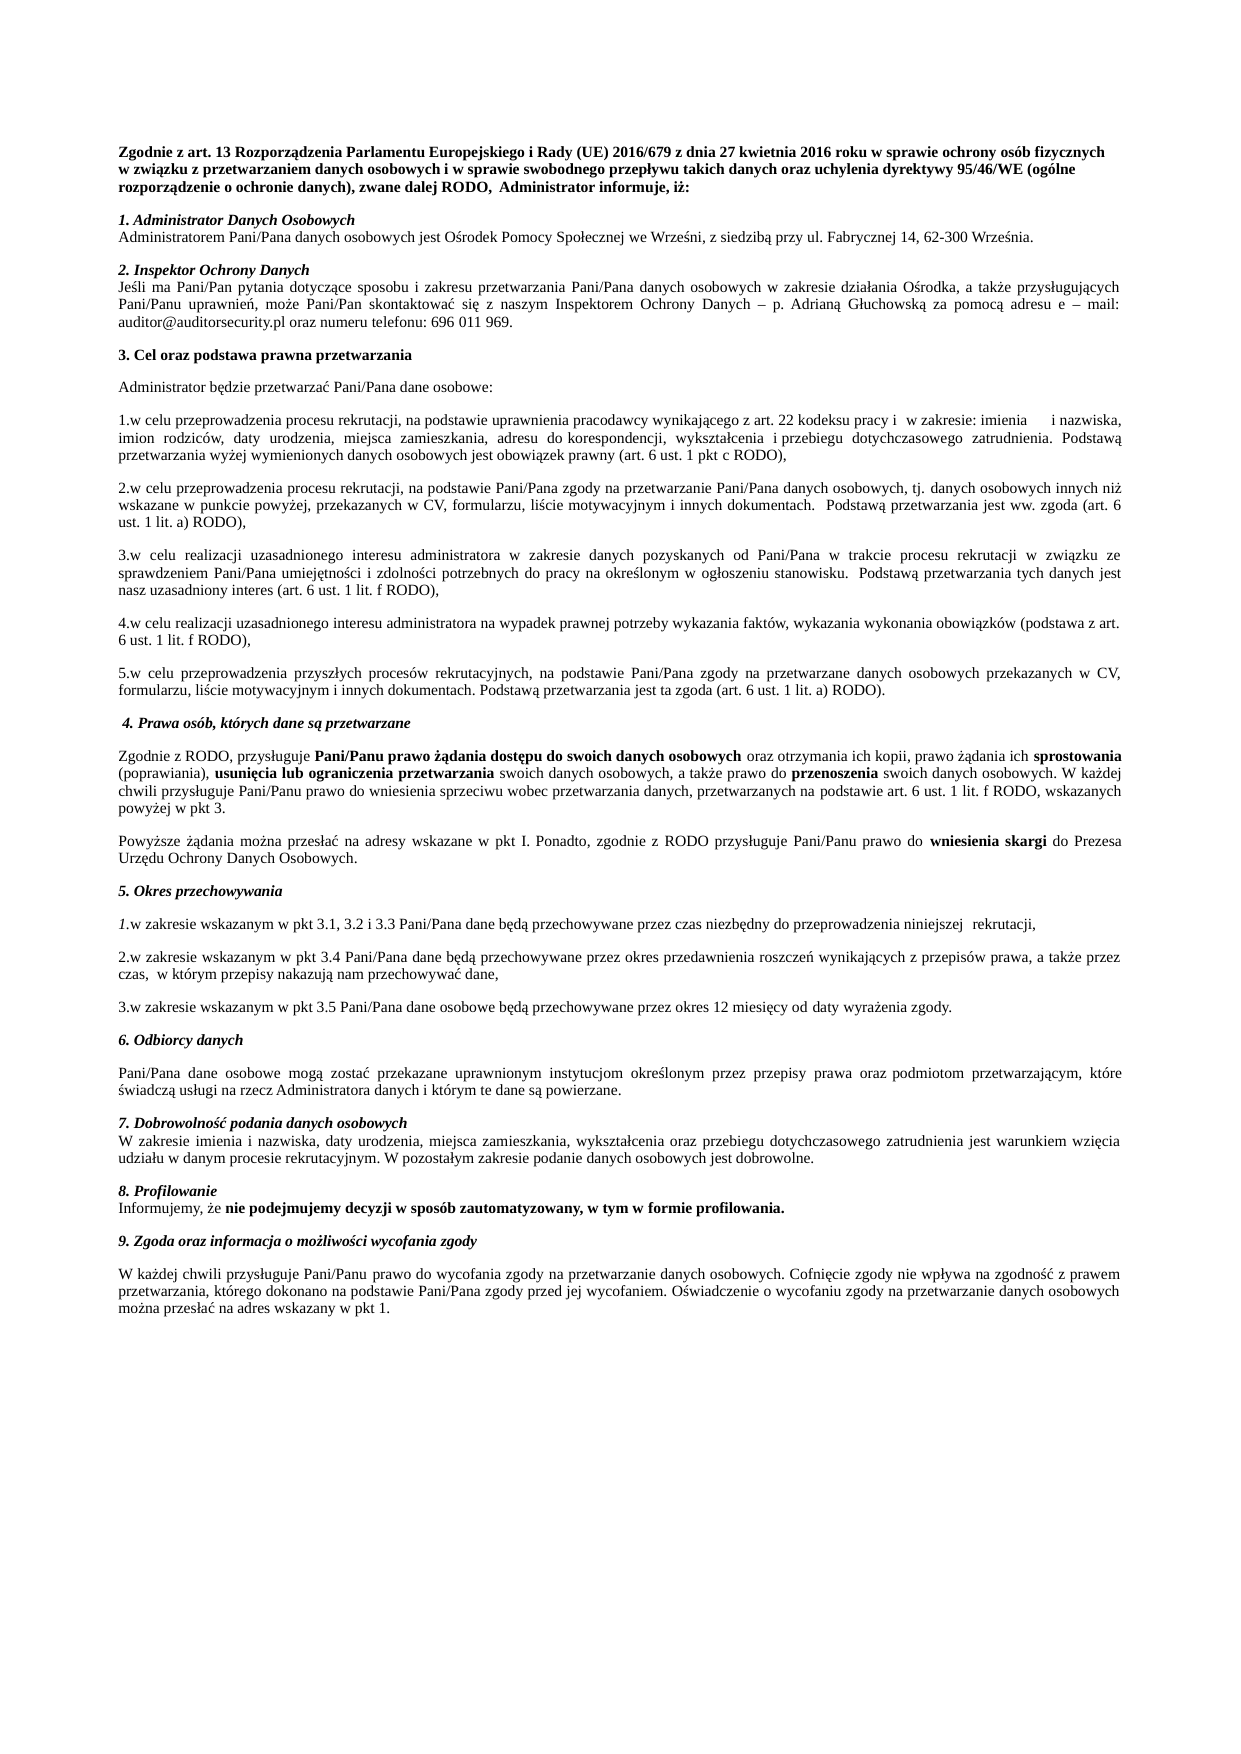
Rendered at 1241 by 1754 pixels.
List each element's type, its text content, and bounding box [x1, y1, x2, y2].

text 1.w celu przeprowadzenia procesu rekrutacji, na podstawie uprawnienia pracodawcy wynikającego z art. 22 kodeksu pracy i w zakresie: imienia i nazwiska, imion rodziców, daty urodzenia, miejsca zamieszkania, adresu do korespondencji, wykształcenia i przebiegu dotychczasowego zatrudnienia. Podstawą przetwarzania wyżej wymienionych danych osobowych jest obowiązek prawny (art. 6 ust. 1 pkt c RODO), [118, 412, 1122, 464]
text 6. Odbiorcy danych [118, 1032, 1122, 1049]
text Zgodnie z art. 13 Rozporządzenia Parlamentu Europejskiego i Rady (UE) 2016/679 z dnia 27 kwietnia 2016 roku w sprawie ochrony osób fizycznych w związku z przetwarzaniem danych osobowych i w sprawie swobodnego przepływu takich danych oraz uchylenia dyrektywy 95/46/WE (ogólne rozporządzenie o ochronie danych), zwane dalej RODO, Administrator informuje, iż: [118, 143, 1122, 195]
text W każdej chwili przysługuje Pani/Panu prawo do wycofania zgody na przetwarzanie danych osobowych. Cofnięcie zgody nie wpływa na zgodność z prawem przetwarzania, którego dokonano na podstawie Pani/Pana zgody przed jej wycofaniem. Oświadczenie o wycofaniu zgody na przetwarzanie danych osobowych można przesłać na adres wskazany w pkt 1. [118, 1265, 1122, 1317]
text 3.w celu realizacji uzasadnionego interesu administratora w zakresie danych pozyskanych od Pani/Pana w trakcie procesu rekrutacji w związku ze sprawdzeniem Pani/Pana umiejętności i zdolności potrzebnych do pracy na określonym w ogłoszeniu stanowisku. Podstawą przetwarzania tych danych jest nasz uzasadniony interes (art. 6 ust. 1 lit. f RODO), [118, 547, 1122, 599]
text Powyższe żądania można przesłać na adresy wskazane w pkt I. Ponadto, zgodnie z RODO przysługuje Pani/Panu prawo do wniesienia skargi do Prezesa Urzędu Ochrony Danych Osobowych. [118, 832, 1122, 867]
text 8. Profilowanie [118, 1182, 1122, 1199]
text 2.w zakresie wskazanym w pkt 3.4 Pani/Pana dane będą przechowywane przez okres przedawnienia roszczeń wynikających z przepisów prawa, a także przez czas, w którym przepisy nakazują nam przechowywać dane, [118, 948, 1122, 983]
text 5.w celu przeprowadzenia przyszłych procesów rekrutacyjnych, na podstawie Pani/Pana zgody na przetwarzane danych osobowych przekazanych w CV, formularzu, liście motywacyjnym i innych dokumentach. Podstawą przetwarzania jest ta zgoda (art. 6 ust. 1 lit. a) RODO). [118, 664, 1122, 699]
text 1. Administrator Danych Osobowych [118, 211, 1122, 228]
text 7. Dobrowolność podania danych osobowych [118, 1115, 1122, 1132]
text 1.w zakresie wskazanym w pkt 3.1, 3.2 i 3.3 Pani/Pana dane będą przechowywane przez czas niezbędny do przeprowadzenia niniejszej rekrutacji, [118, 916, 1122, 933]
text Informujemy, że nie podejmujemy decyzji w sposób zautomatyzowany, w tym w formie profilowania. [118, 1199, 1122, 1217]
text Administrator będzie przetwarzać Pani/Pana dane osobowe: [118, 379, 1122, 396]
text W zakresie imienia i nazwiska, daty urodzenia, miejsca zamieszkania, wykształcenia oraz przebiegu dotychczasowego zatrudnienia jest warunkiem wzięcia udziału w danym procesie rekrutacyjnym. W pozostałym zakresie podanie danych osobowych jest dobrowolne. [118, 1132, 1122, 1167]
text 2. Inspektor Ochrony Danych [118, 261, 1122, 278]
text Pani/Pana dane osobowe mogą zostać przekazane uprawnionym instytucjom określonym przez przepisy prawa oraz podmiotom przetwarzającym, które świadczą usługi na rzecz Administratora danych i którym te dane są powierzane. [118, 1064, 1122, 1099]
text 9. Zgoda oraz informacja o możliwości wycofania zgody [118, 1232, 1122, 1250]
text 4.w celu realizacji uzasadnionego interesu administratora na wypadek prawnej potrzeby wykazania faktów, wykazania wykonania obowiązków (podstawa z art. 6 ust. 1 lit. f RODO), [118, 614, 1122, 649]
text 3. Cel oraz podstawa prawna przetwarzania [118, 346, 1122, 363]
text Administratorem Pani/Pana danych osobowych jest Ośrodek Pomocy Społecznej we Wrześni, z siedzibą przy ul. Fabrycznej 14, 62-300 Września. [118, 228, 1122, 246]
text Jeśli ma Pani/Pan pytania dotyczące sposobu i zakresu przetwarzania Pani/Pana danych osobowych w zakresie działania Ośrodka, a także przysługujących Pani/Panu uprawnień, może Pani/Pan skontaktować się z naszym Inspektorem Ochrony Danych – p. Adrianą Głuchowską za pomocą adresu e – mail: auditor@auditorsecurity.pl oraz numeru telefonu: 696 011 969. [118, 278, 1122, 330]
text 4. Prawa osób, których dane są przetwarzane [118, 715, 1122, 732]
text 2.w celu przeprowadzenia procesu rekrutacji, na podstawie Pani/Pana zgody na przetwarzanie Pani/Pana danych osobowych, tj. danych osobowych innych niż wskazane w punkcie powyżej, przekazanych w CV, formularzu, liście motywacyjnym i innych dokumentach. Podstawą przetwarzania jest ww. zgoda (art. 6 ust. 1 lit. a) RODO), [118, 479, 1122, 531]
text 3.w zakresie wskazanym w pkt 3.5 Pani/Pana dane osobowe będą przechowywane przez okres 12 miesięcy od daty wyrażenia zgody. [118, 999, 1122, 1016]
text 5. Okres przechowywania [118, 883, 1122, 900]
text Zgodnie z RODO, przysługuje Pani/Panu prawo żądania dostępu do swoich danych osobowych oraz otrzymania ich kopii, prawo żądania ich sprostowania (poprawiania), usunięcia lub ograniczenia przetwarzania swoich danych osobowych, a także prawo do przenoszenia swoich danych osobowych. W każdej chwili przysługuje Pani/Panu prawo do wniesienia sprzeciwu wobec przetwarzania danych, przetwarzanych na podstawie art. 6 ust. 1 lit. f RODO, wskazanych powyżej w pkt 3. [118, 748, 1122, 817]
